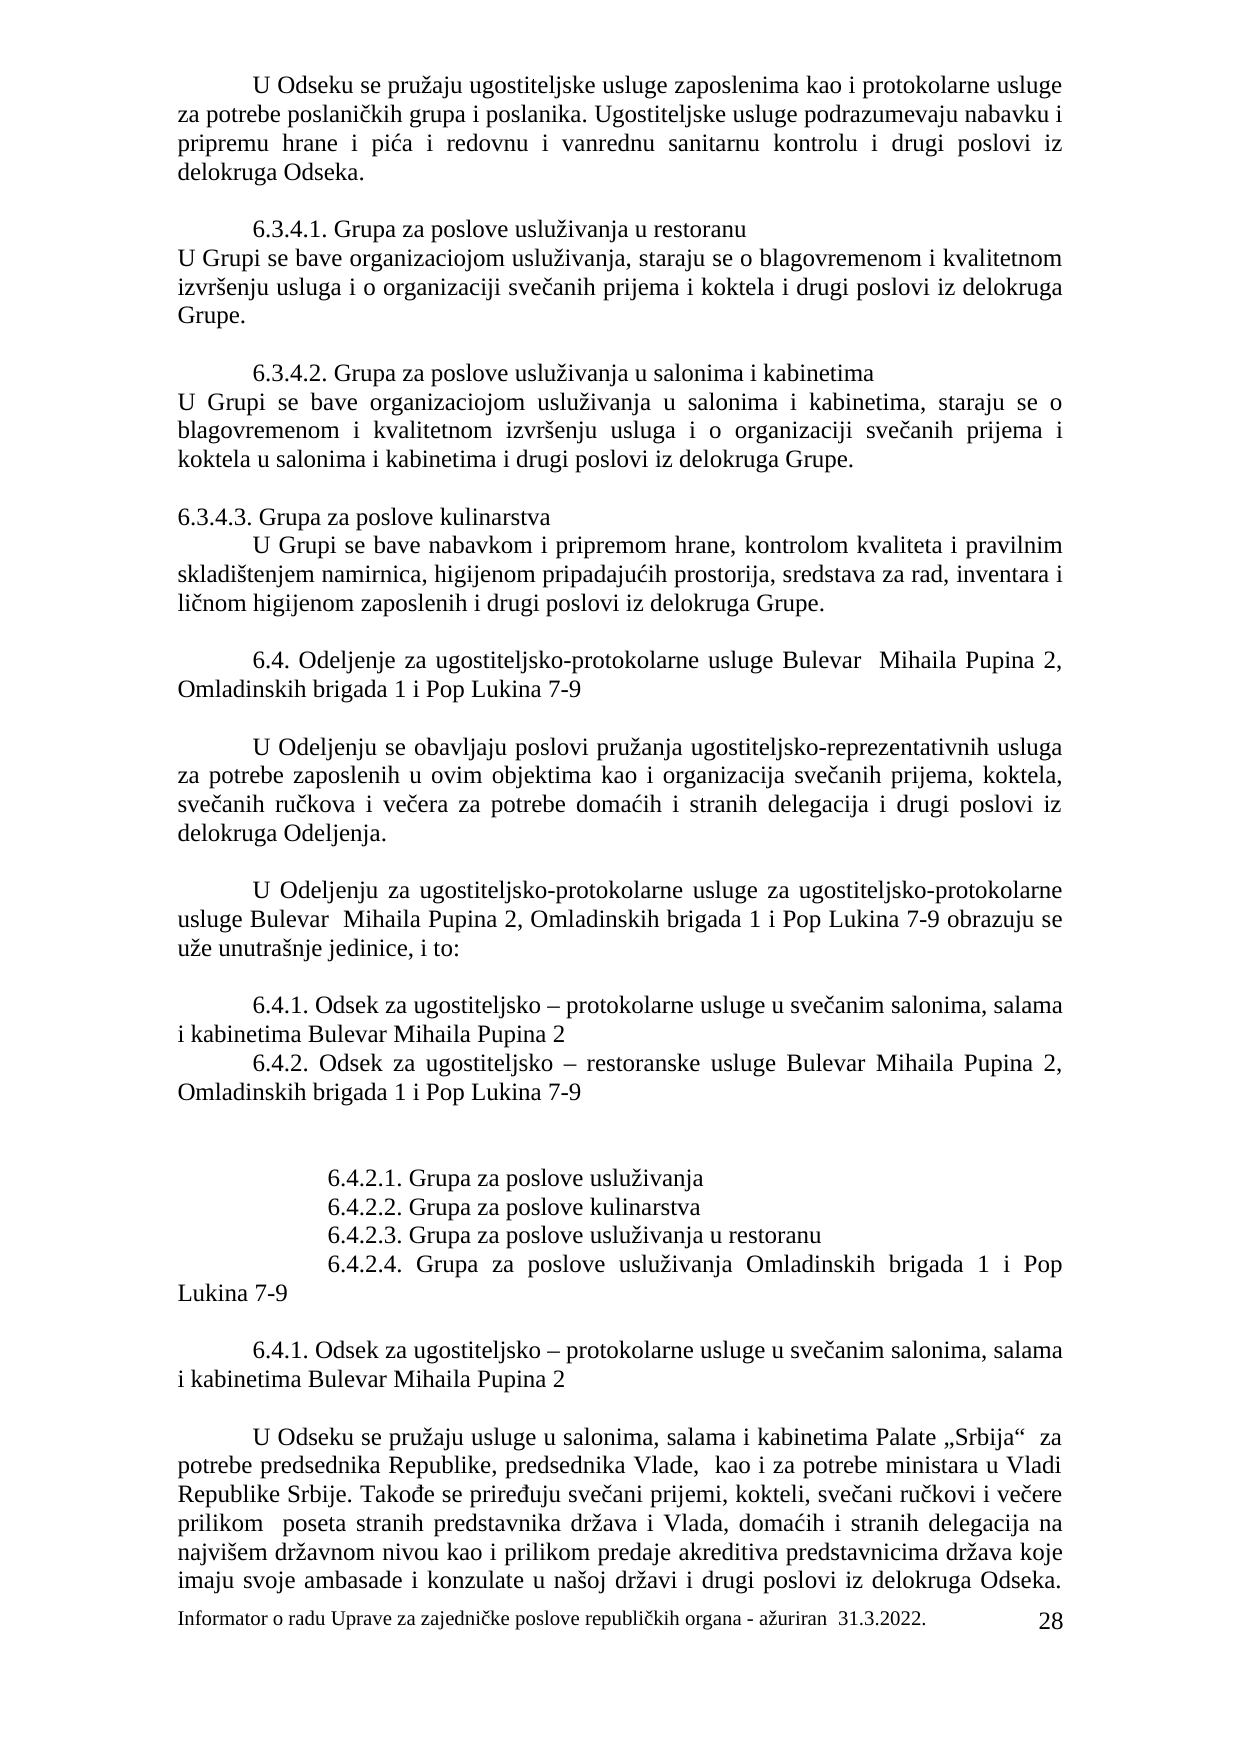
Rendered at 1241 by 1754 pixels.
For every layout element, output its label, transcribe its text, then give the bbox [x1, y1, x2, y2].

text 6.4.1. Odsek za ugostiteljsko – protokolarne usluge u svečanim salonima, salama i kabinetima Bulevar Mihaila Pupina 2 [177, 1335, 1063, 1393]
text U Odseku se pružaju usluge u salonima, salama i kabinetima Palate „Srbija“ za potrebe predsednika Republike, predsednika Vlade, kao i za potrebe ministara u Vladi Republike Srbije. Takođe se priređuju svečani prijemi, kokteli, svečani ručkovi i večere prilikom poseta stranih predstavnika država i Vlada, domaćih i stranih delegacija na najvišem državnom nivou kao i prilikom predaje akreditiva predstavnicima država koje imaju svoje ambasade i konzulate u našoj državi i drugi poslovi iz delokruga Odseka. [177, 1422, 1063, 1594]
text 6.4. Odeljenje za ugostiteljsko-protokolarne usluge Bulevar Mihaila Pupina 2, Omladinskih brigada 1 i Pop Lukina 7-9 [177, 645, 1063, 703]
text U Grupi se bave organizaciojom usluživanja, staraju se o blagovremenom i kvalitetnom izvršenju usluga i o organizaciji svečanih prijema i koktela i drugi poslovi iz delokruga Grupe. [177, 243, 1063, 329]
text U Grupi se bave nabavkom i pripremom hrane, kontrolom kvaliteta i pravilnim skladištenjem namirnica, higijenom pripadajućih prostorija, sredstava za rad, inventara i ličnom higijenom zaposlenih i drugi poslovi iz delokruga Grupe. [177, 530, 1063, 617]
text U Odeljenju za ugostiteljsko-protokolarne usluge za ugostiteljsko-protokolarne usluge Bulevar Mihaila Pupina 2, Omladinskih brigada 1 i Pop Lukina 7-9 obrazuju se uže unutrašnje jedinice, i to: [177, 875, 1063, 962]
text 6.4.2.4. Grupa za poslove usluživanja Omladinskih brigada 1 i Pop Lukina 7-9 [177, 1249, 1063, 1307]
text 6.4.2.1. Grupa za poslove usluživanja [177, 1163, 1063, 1192]
text 6.3.4.3. Grupa za poslove kulinarstva [177, 502, 1063, 530]
text U Odeljenju se obavljaju poslovi pružanja ugostiteljsko-reprezentativnih usluga za potrebe zaposlenih u ovim objektima kao i organizacija svečanih prijema, koktela, svečanih ručkova i večera za potrebe domaćih i stranih delegacija i drugi poslovi iz delokruga Odeljenja. [177, 732, 1063, 847]
text 6.4.2.3. Grupa za poslove usluživanja u restoranu [177, 1220, 1063, 1249]
text U Grupi se bave organizaciojom usluživanja u salonima i kabinetima, staraju se o blagovremenom i kvalitetnom izvršenju usluga i o organizaciji svečanih prijema i koktela u salonima i kabinetima i drugi poslovi iz delokruga Grupe. [177, 387, 1063, 473]
text 6.4.1. Odsek za ugostiteljsko – protokolarne usluge u svečanim salonima, salama i kabinetima Bulevar Mihaila Pupina 2 [177, 990, 1063, 1048]
text 6.4.2. Odsek za ugostiteljsko – restoranske usluge Bulevar Mihaila Pupina 2, Omladinskih brigada 1 i Pop Lukina 7-9 [177, 1048, 1063, 1105]
text 6.3.4.2. Grupa za poslove usluživanja u salonima i kabinetima [177, 358, 1063, 387]
text 6.4.2.2. Grupa za poslove kulinarstva [177, 1192, 1063, 1220]
text 6.3.4.1. Grupa za poslove usluživanja u restoranu [177, 214, 1063, 243]
text U Odseku se pružaju ugostiteljske usluge zaposlenima kao i protokolarne usluge za potrebe poslaničkih grupa i poslanika. Ugostiteljske usluge podrazumevaju nabavku i pripremu hrane i pića i redovnu i vanrednu sanitarnu kontrolu i drugi poslovi iz delokruga Odseka. [177, 70, 1063, 185]
